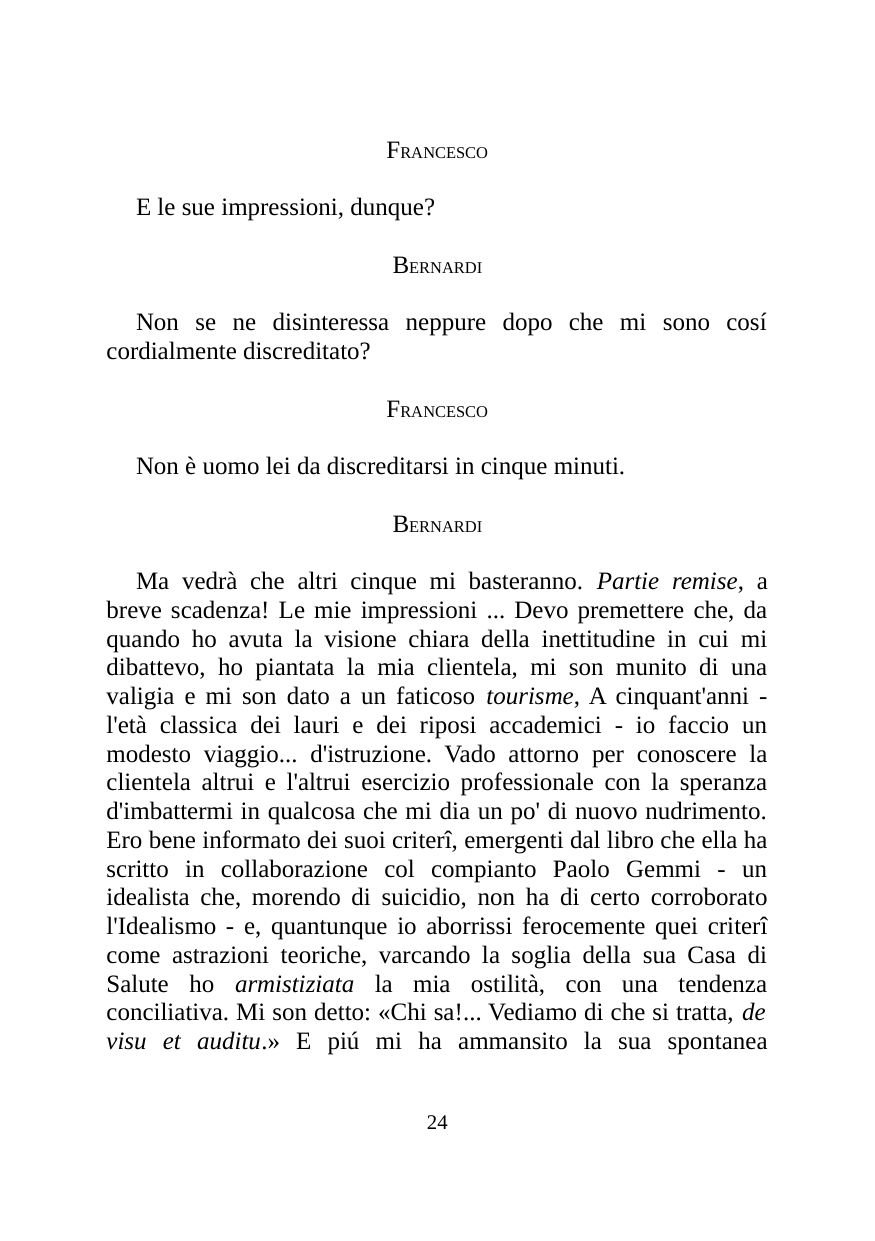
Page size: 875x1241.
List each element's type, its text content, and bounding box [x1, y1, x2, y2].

text Francesco [106, 394, 768, 422]
text Bernardi [106, 509, 768, 537]
text Non è uomo lei da discreditarsi in cinque minuti. [106, 451, 768, 480]
text Francesco [106, 135, 768, 164]
text Ma vedrà che altri cinque mi basteranno. Partie remise, a breve scadenza! Le mie impressioni ... Devo premettere che, da quando ho avuta la visione chiara della inettitudine in cui mi dibattevo, ho piantata la mia clientela, mi son munito di una valigia e mi son dato a un faticoso tourisme, A cinquant'anni - l'età classica dei lauri e dei riposi accademici - io faccio un modesto viaggio... d'istruzione. Vado attorno per conoscere la clientela altrui e l'altrui esercizio professionale con la speranza d'imbattermi in qualcosa che mi dia un po' di nuovo nudrimento. Ero bene informato dei suoi criterî, emergenti dal libro che ella ha scritto in collaborazione col compianto Paolo Gemmi - un idealista che, morendo di suicidio, non ha di certo corroborato l'Idealismo - e, quantunque io aborrissi ferocemente quei criterî come astrazioni teoriche, varcando la soglia della sua Casa di Salute ho armistiziata la mia ostilità, con una tendenza conciliativa. Mi son detto: «Chi sa!... Vediamo di che si tratta, de visu et auditu.» E piú mi ha ammansito la sua spontanea [106, 566, 768, 1055]
text Bernardi [106, 250, 768, 279]
text Non se ne disinteressa neppure dopo che mi sono cosí cordialmente discreditato? [106, 307, 768, 365]
text E le sue impressioni, dunque? [106, 192, 768, 221]
